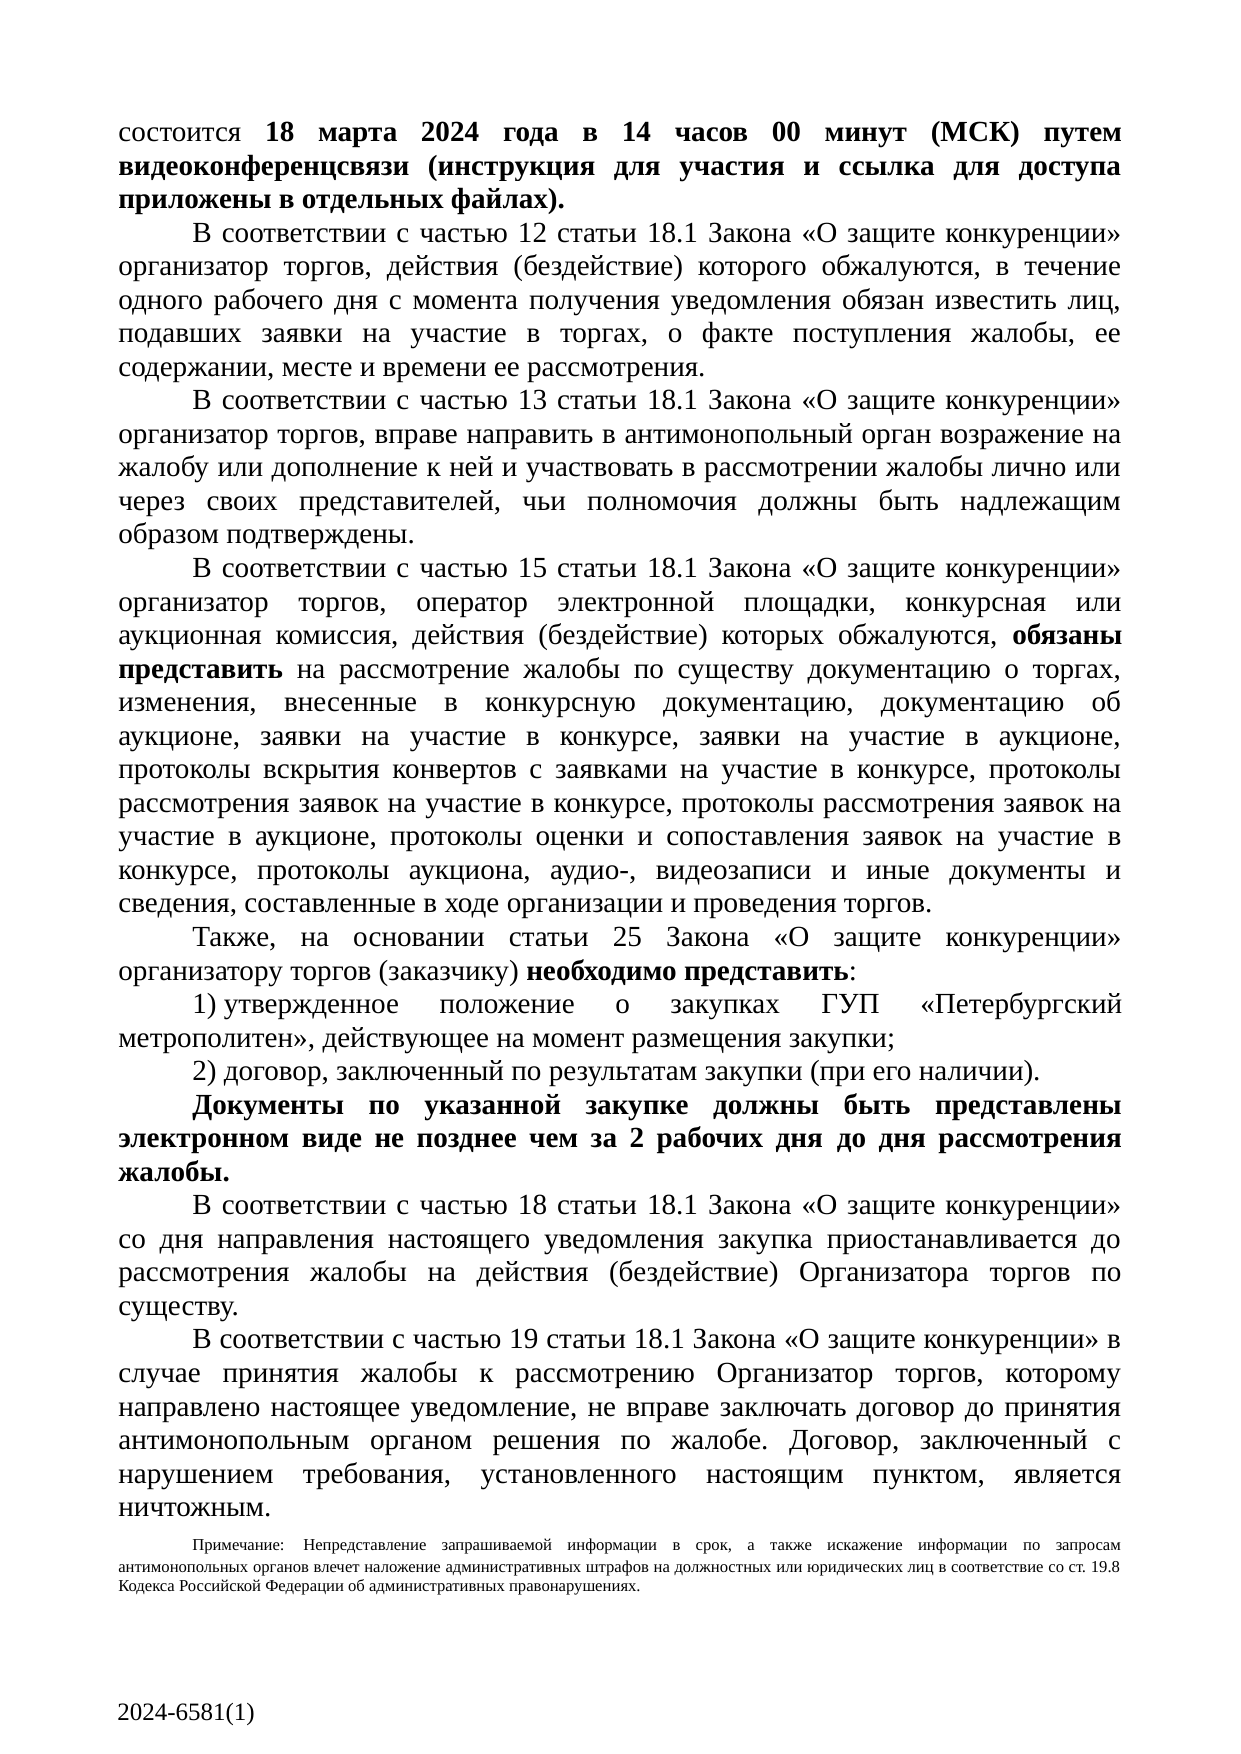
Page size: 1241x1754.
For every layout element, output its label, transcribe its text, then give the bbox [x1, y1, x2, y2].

text Также, на основании статьи 25 Закона «О защите конкуренции» организатору торгов (заказчику) необходимо представить: [118, 919, 1122, 986]
text В соответствии с частью 12 статьи 18.1 Закона «О защите конкуренции» организатор торгов, действия (бездействие) которого обжалуются, в течение одного рабочего дня с момента получения уведомления обязан известить лиц, подавших заявки на участие в торгах, о факте поступления жалобы, ее содержании, месте и времени ее рассмотрения. [118, 215, 1122, 382]
text В соответствии с частью 15 статьи 18.1 Закона «О защите конкуренции» организатор торгов, оператор электронной площадки, конкурсная или аукционная комиссия, действия (бездействие) которых обжалуются, обязаны представить на рассмотрение жалобы по существу документацию о торгах, изменения, внесенные в конкурсную документацию, документацию об аукционе, заявки на участие в конкурсе, заявки на участие в аукционе, протоколы вскрытия конвертов с заявками на участие в конкурсе, протоколы рассмотрения заявок на участие в конкурсе, протоколы рассмотрения заявок на участие в аукционе, протоколы оценки и сопоставления заявок на участие в конкурсе, протоколы аукциона, аудио-, видеозаписи и иные документы и сведения, составленные в ходе организации и проведения торгов. [118, 550, 1122, 919]
text 1) утвержденное положение о закупках ГУП «Петербургский метрополитен», действующее на момент размещения закупки; [118, 986, 1122, 1053]
text Документы по указанной закупке должны быть представлены электронном виде не позднее чем за 2 рабочих дня до дня рассмотрения жалобы. [118, 1087, 1122, 1187]
text В соответствии с частью 19 статьи 18.1 Закона «О защите конкуренции» в случае принятия жалобы к рассмотрению Организатор торгов, которому направлено настоящее уведомление, не вправе заключать договор до принятия антимонопольным органом решения по жалобе. Договор, заключенный с нарушением требования, установленного настоящим пунктом, является ничтожным. [118, 1322, 1122, 1523]
text В соответствии с частью 13 статьи 18.1 Закона «О защите конкуренции» организатор торгов, вправе направить в антимонопольный орган возражение на жалобу или дополнение к ней и участвовать в рассмотрении жалобы лично или через своих представителей, чьи полномочия должны быть надлежащим образом подтверждены. [118, 382, 1122, 550]
text В соответствии с частью 18 статьи 18.1 Закона «О защите конкуренции» со дня направления настоящего уведомления закупка приостанавливается до рассмотрения жалобы на действия (бездействие) Организатора торгов по существу. [118, 1187, 1122, 1322]
text Примечание: Непредставление запрашиваемой информации в срок, а также искажение информации по запросам антимонопольных органов влечет наложение административных штрафов на должностных или юридических лиц в соответствие со ст. 19.8 Кодекса Российской Федерации об административных правонарушениях. [118, 1523, 1122, 1595]
text 2) договор, заключенный по результатам закупки (при его наличии). [118, 1053, 1122, 1087]
text состоится 18 марта 2024 года в 14 часов 00 минут (МСК) путем видеоконференцсвязи (инструкция для участия и ссылка для доступа приложены в отдельных файлах). [118, 114, 1122, 215]
